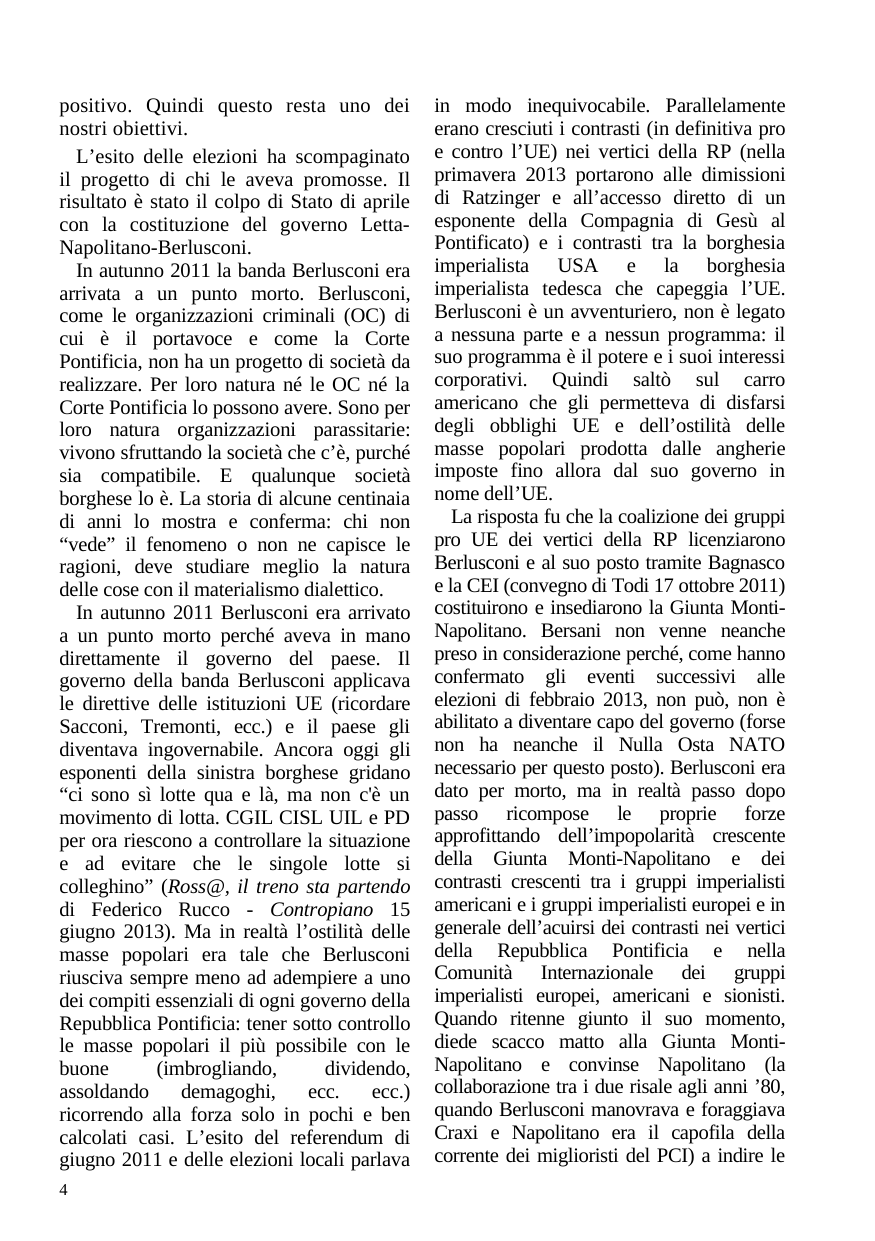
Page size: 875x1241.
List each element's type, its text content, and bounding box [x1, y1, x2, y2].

text positivo. Quindi questo resta uno dei nostri obiettivi. [59, 94, 411, 140]
text in modo inequivocabile. Parallelamente erano cresciuti i contrasti (in definitiva pro e contro l’UE) nei vertici della RP (nella primavera 2013 portarono alle dimissioni di Ratzinger e all’accesso diretto di un esponente della Compagnia di Gesù al Pontificato) e i contrasti tra la borghesia imperialista USA e la borghesia imperialista tedesca che capeggia l’UE. Berlusconi è un avventuriero, non è legato a nessuna parte e a nessun programma: il suo programma è il potere e i suoi interessi corporativi. Quindi saltò sul carro americano che gli permetteva di disfarsi degli obblighi UE e dell’ostilità delle masse popolari prodotta dalle angherie imposte fino allora dal suo governo in nome dell’UE. [434, 94, 786, 505]
text In autunno 2011 la banda Berlusconi era arrivata a un punto morto. Berlusconi, come le organizzazioni criminali (OC) di cui è il portavoce e come la Corte Pontificia, non ha un progetto di società da realizzare. Per loro natura né le OC né la Corte Pontificia lo possono avere. Sono per loro natura organizzazioni parassitarie: vivono sfruttando la società che c’è, purché sia compatibile. E qualunque società borghese lo è. La storia di alcune centinaia di anni lo mostra e conferma: chi non “vede” il fenomeno o non ne capisce le ragioni, deve studiare meglio la natura delle cose con il materialismo dialettico. [59, 259, 411, 601]
text La risposta fu che la coalizione dei gruppi pro UE dei vertici della RP licenziarono Berlusconi e al suo posto tramite Bagnasco e la CEI (convegno di Todi 17 ottobre 2011) costituirono e insediarono la Giunta Monti-Napolitano. Bersani non venne neanche preso in considerazione perché, come hanno confermato gli eventi successivi alle elezioni di febbraio 2013, non può, non è abilitato a diventare capo del governo (forse non ha neanche il Nulla Osta NATO necessario per questo posto). Berlusconi era dato per morto, ma in realtà passo dopo passo ricompose le proprie forze approfittando dell’impopolarità crescente della Giunta Monti-Napolitano e dei contrasti crescenti tra i gruppi imperialisti americani e i gruppi imperialisti europei e in generale dell’acuirsi dei contrasti nei vertici della Repubblica Pontificia e nella Comunità Internazionale dei gruppi imperialisti europei, americani e sionisti. Quando ritenne giunto il suo momento, diede scacco matto alla Giunta Monti-Napolitano e convinse Napolitano (la collaborazione tra i due risale agli anni ’80, quando Berlusconi manovrava e foraggiava Craxi e Napolitano era il capofila della corrente dei miglioristi del PCI) a indire le [434, 505, 786, 1167]
text In autunno 2011 Berlusconi era arrivato a un punto morto perché aveva in mano direttamente il governo del paese. Il governo della banda Berlusconi applicava le direttive delle istituzioni UE (ricordare Sacconi, Tremonti, ecc.) e il paese gli diventava ingovernabile. Ancora oggi gli esponenti della sinistra borghese gridano “ci sono sì lotte qua e là, ma non c'è un movimento di lotta. CGIL CISL UIL e PD per ora riescono a controllare la situazione e ad evitare che le singole lotte si colleghino” (Ross@, il treno sta partendo di Federico Rucco - Contropiano 15 giugno 2013). Ma in realtà l’ostilità delle masse popolari era tale che Berlusconi riusciva sempre meno ad adempiere a uno dei compiti essenziali di ogni governo della Repubblica Pontificia: tener sotto controllo le masse popolari il più possibile con le buone (imbrogliando, dividendo, assoldando demagoghi, ecc. ecc.) ricorrendo alla forza solo in pochi e ben calcolati casi. L’esito del referendum di giugno 2011 e delle elezioni locali parlava [59, 601, 411, 1171]
text L’esito delle elezioni ha scompaginato il progetto di chi le aveva promosse. Il risultato è stato il colpo di Stato di aprile con la costituzione del governo Letta-Napolitano-Berlusconi. [59, 145, 411, 259]
